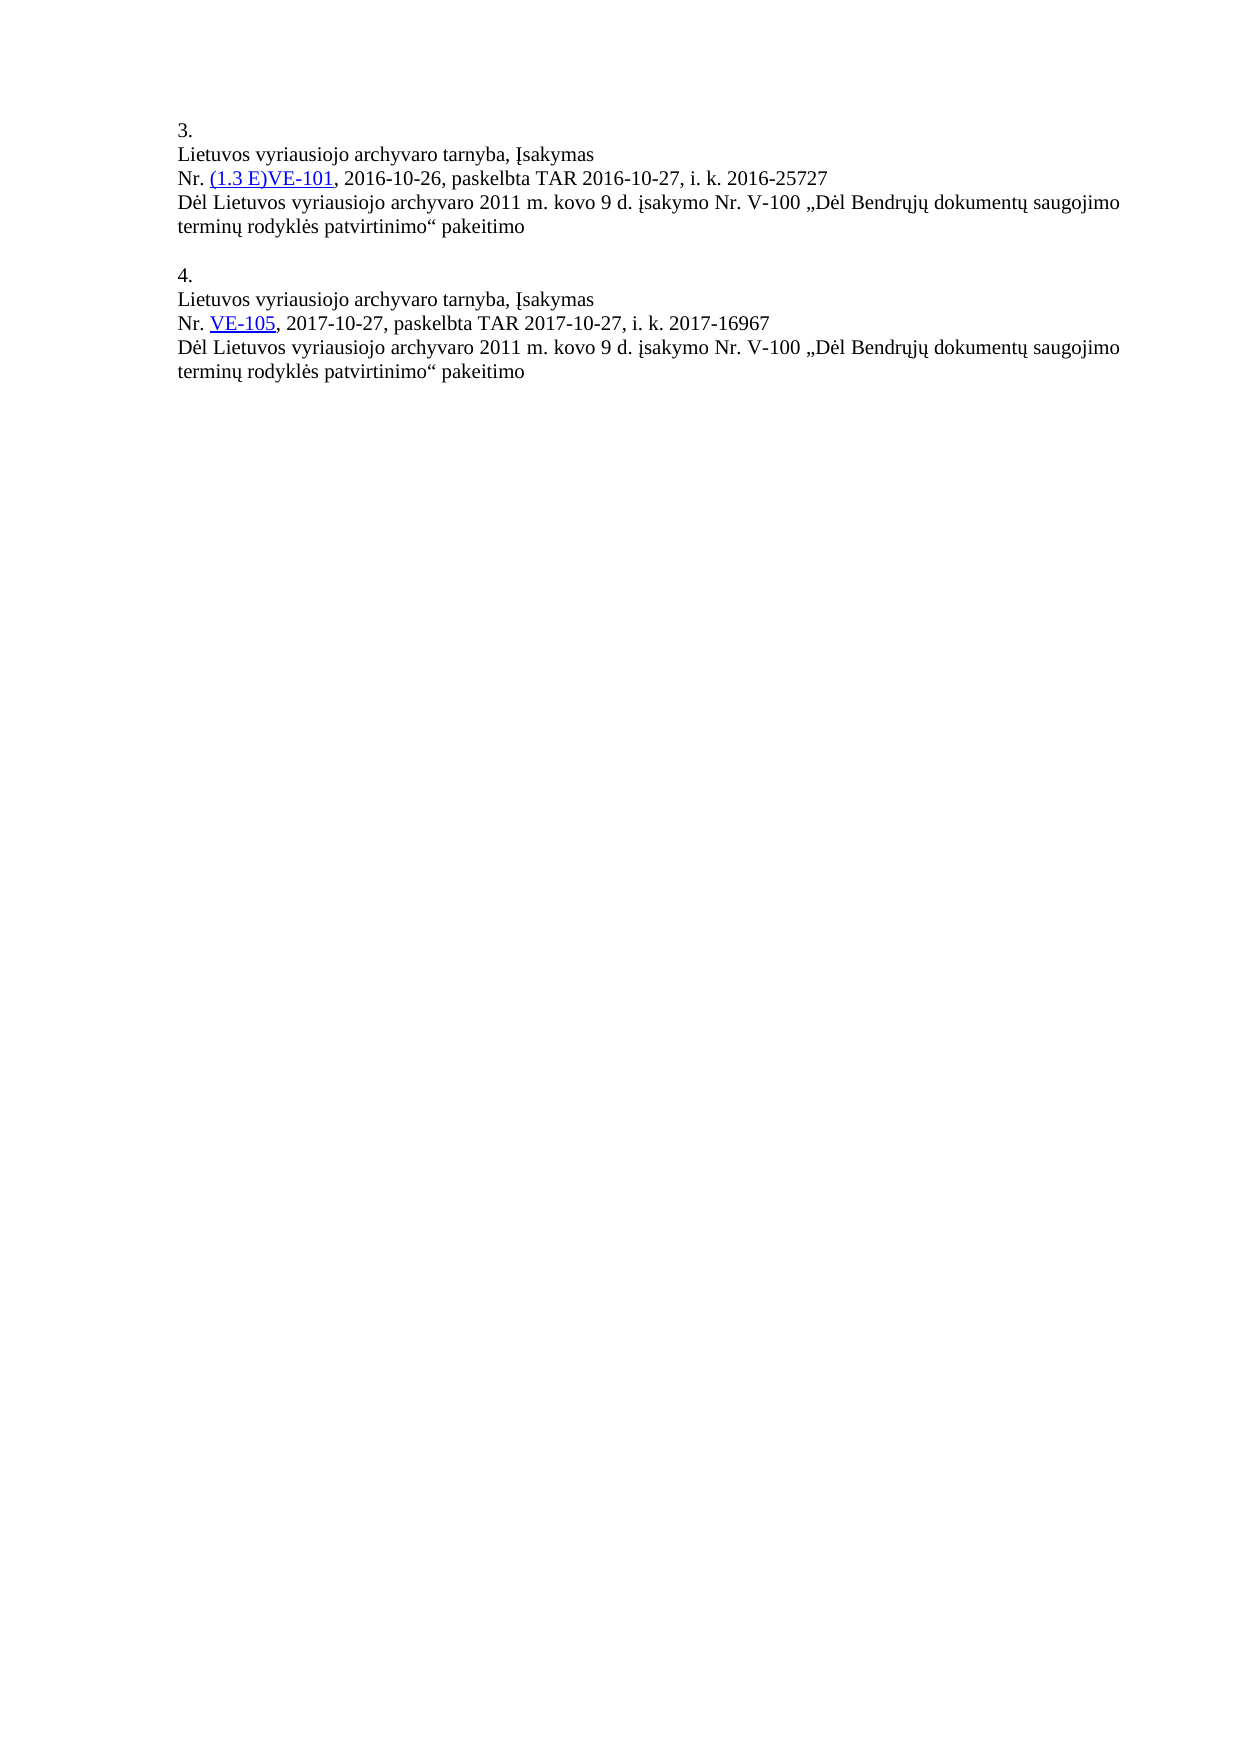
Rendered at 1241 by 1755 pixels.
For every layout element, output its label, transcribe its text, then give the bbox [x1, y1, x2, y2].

text Nr. VE-105, 2017-10-27, paskelbta TAR 2017-10-27, i. k. 2017-16967 [177, 311, 1122, 335]
text 4. [177, 262, 1122, 287]
text 3. [177, 118, 1122, 142]
text Lietuvos vyriausiojo archyvaro tarnyba, Įsakymas [177, 287, 1122, 311]
text Lietuvos vyriausiojo archyvaro tarnyba, Įsakymas [177, 142, 1122, 166]
text Nr. (1.3 E)VE-101, 2016-10-26, paskelbta TAR 2016-10-27, i. k. 2016-25727 [177, 166, 1122, 190]
text Dėl Lietuvos vyriausiojo archyvaro 2011 m. kovo 9 d. įsakymo Nr. V-100 „Dėl Bendrųjų dokumentų saugojimo terminų rodyklės patvirtinimo“ pakeitimo [177, 335, 1122, 383]
text Dėl Lietuvos vyriausiojo archyvaro 2011 m. kovo 9 d. įsakymo Nr. V-100 „Dėl Bendrųjų dokumentų saugojimo terminų rodyklės patvirtinimo“ pakeitimo [177, 190, 1122, 238]
